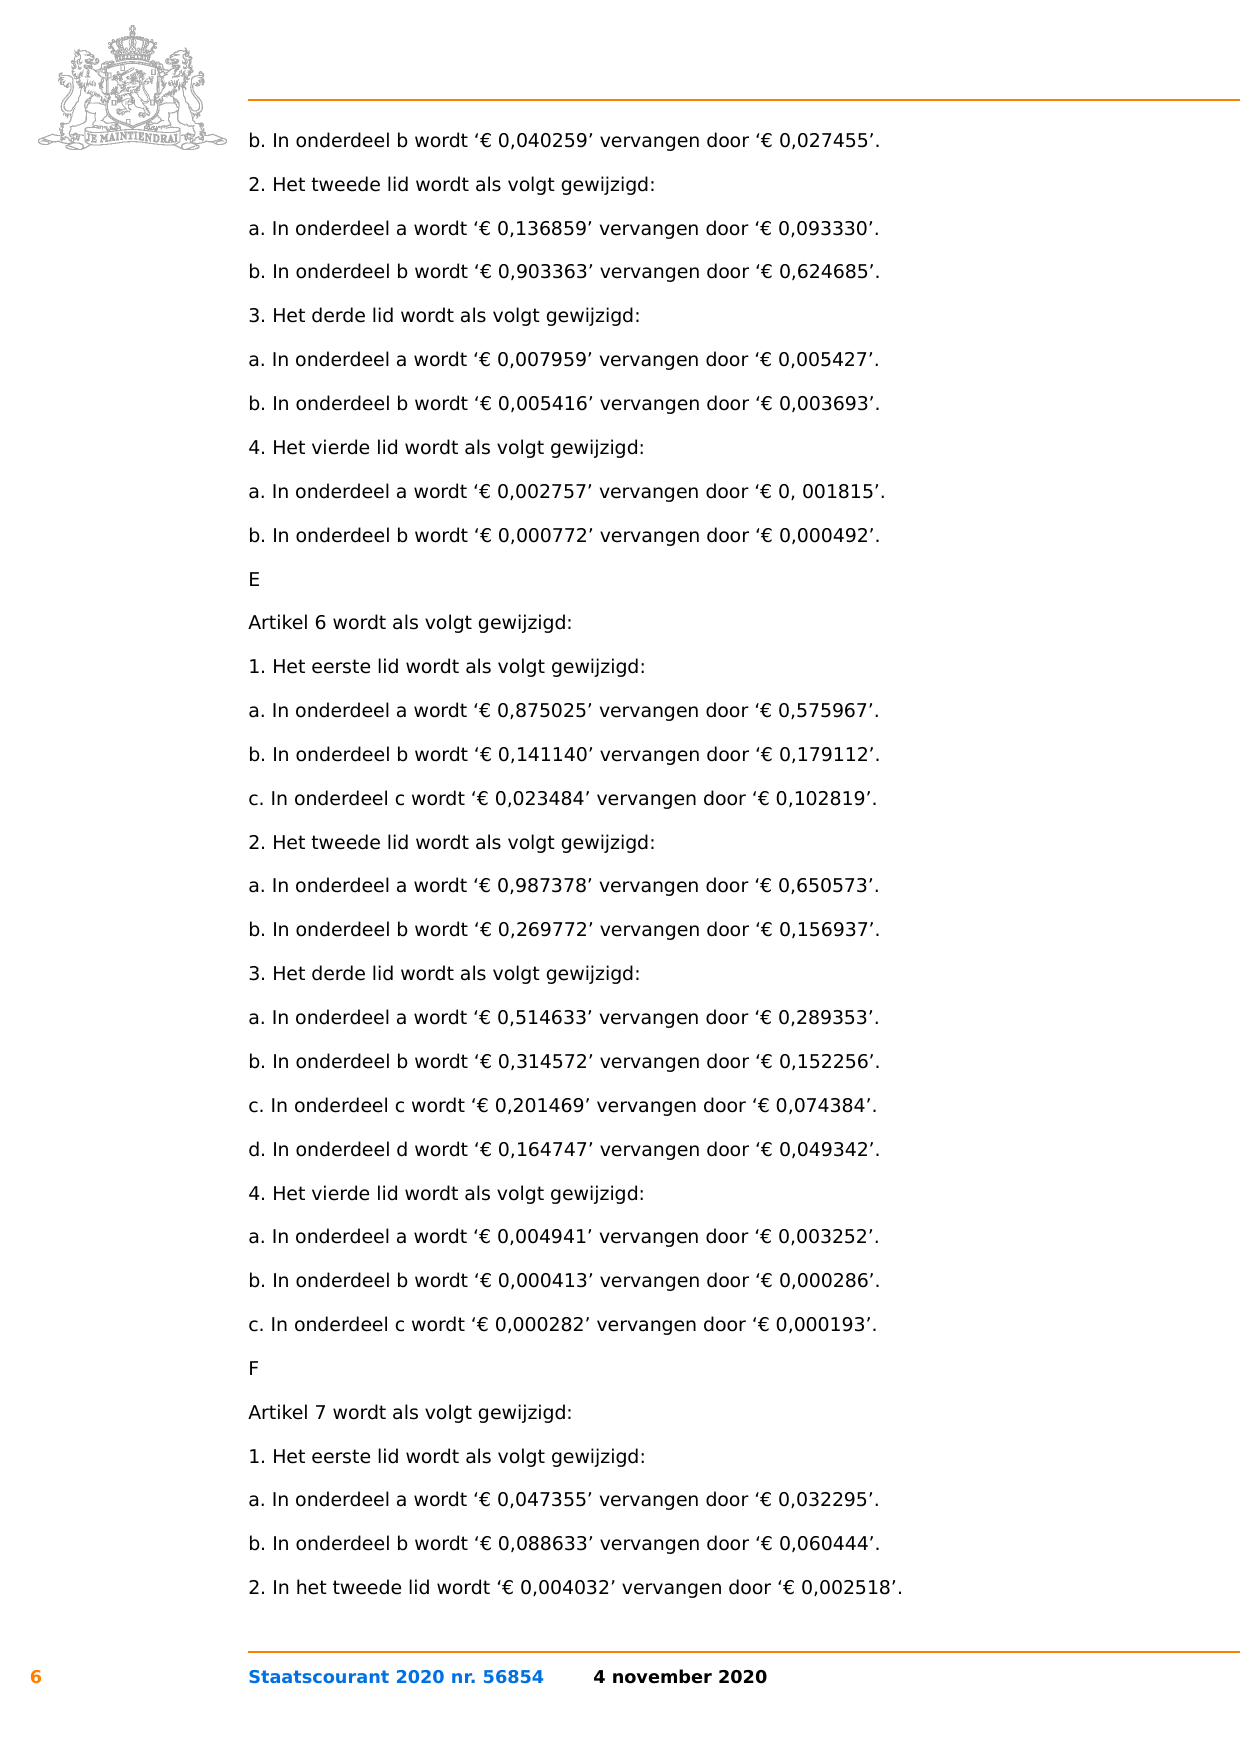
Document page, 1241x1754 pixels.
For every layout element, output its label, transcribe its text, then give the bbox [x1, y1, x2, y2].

text b. In onderdeel b wordt ‘€ 0,005416’ vervangen door ‘€ 0,003693’. [248, 393, 1163, 415]
text c. In onderdeel c wordt ‘€ 0,023484’ vervangen door ‘€ 0,102819’. [248, 788, 1163, 810]
text b. In onderdeel b wordt ‘€ 0,000413’ vervangen door ‘€ 0,000286’. [248, 1270, 1163, 1292]
text 4. Het vierde lid wordt als volgt gewijzigd: [248, 1182, 1163, 1204]
text 2. In het tweede lid wordt ‘€ 0,004032’ vervangen door ‘€ 0,002518’. [248, 1577, 1163, 1599]
text a. In onderdeel a wordt ‘€ 0,875025’ vervangen door ‘€ 0,575967’. [248, 700, 1163, 722]
text a. In onderdeel a wordt ‘€ 0,004941’ vervangen door ‘€ 0,003252’. [248, 1226, 1163, 1248]
text a. In onderdeel a wordt ‘€ 0,002757’ vervangen door ‘€ 0, 001815’. [248, 481, 1163, 503]
text b. In onderdeel b wordt ‘€ 0,040259’ vervangen door ‘€ 0,027455’. [248, 130, 1163, 152]
text 2. Het tweede lid wordt als volgt gewijzigd: [248, 174, 1163, 196]
text d. In onderdeel d wordt ‘€ 0,164747’ vervangen door ‘€ 0,049342’. [248, 1138, 1163, 1161]
text b. In onderdeel b wordt ‘€ 0,088633’ vervangen door ‘€ 0,060444’. [248, 1533, 1163, 1555]
text a. In onderdeel a wordt ‘€ 0,987378’ vervangen door ‘€ 0,650573’. [248, 875, 1163, 897]
text 1. Het eerste lid wordt als volgt gewijzigd: [248, 1446, 1163, 1467]
text Artikel 7 wordt als volgt gewijzigd: [248, 1402, 1163, 1424]
text a. In onderdeel a wordt ‘€ 0,136859’ vervangen door ‘€ 0,093330’. [248, 218, 1163, 239]
text a. In onderdeel a wordt ‘€ 0,007959’ vervangen door ‘€ 0,005427’. [248, 349, 1163, 371]
text F [248, 1358, 1163, 1380]
text E [248, 568, 1163, 590]
picture [38, 25, 227, 150]
text b. In onderdeel b wordt ‘€ 0,269772’ vervangen door ‘€ 0,156937’. [248, 919, 1163, 941]
text 1. Het eerste lid wordt als volgt gewijzigd: [248, 656, 1163, 678]
text b. In onderdeel b wordt ‘€ 0,000772’ vervangen door ‘€ 0,000492’. [248, 524, 1163, 547]
text c. In onderdeel c wordt ‘€ 0,000282’ vervangen door ‘€ 0,000193’. [248, 1314, 1163, 1336]
text b. In onderdeel b wordt ‘€ 0,903363’ vervangen door ‘€ 0,624685’. [248, 261, 1163, 283]
text b. In onderdeel b wordt ‘€ 0,314572’ vervangen door ‘€ 0,152256’. [248, 1051, 1163, 1073]
text Artikel 6 wordt als volgt gewijzigd: [248, 612, 1163, 634]
text c. In onderdeel c wordt ‘€ 0,201469’ vervangen door ‘€ 0,074384’. [248, 1095, 1163, 1117]
text 2. Het tweede lid wordt als volgt gewijzigd: [248, 832, 1163, 853]
text 3. Het derde lid wordt als volgt gewijzigd: [248, 963, 1163, 985]
text b. In onderdeel b wordt ‘€ 0,141140’ vervangen door ‘€ 0,179112’. [248, 744, 1163, 766]
text a. In onderdeel a wordt ‘€ 0,514633’ vervangen door ‘€ 0,289353’. [248, 1007, 1163, 1029]
text a. In onderdeel a wordt ‘€ 0,047355’ vervangen door ‘€ 0,032295’. [248, 1489, 1163, 1511]
text 4. Het vierde lid wordt als volgt gewijzigd: [248, 437, 1163, 459]
text 3. Het derde lid wordt als volgt gewijzigd: [248, 305, 1163, 327]
